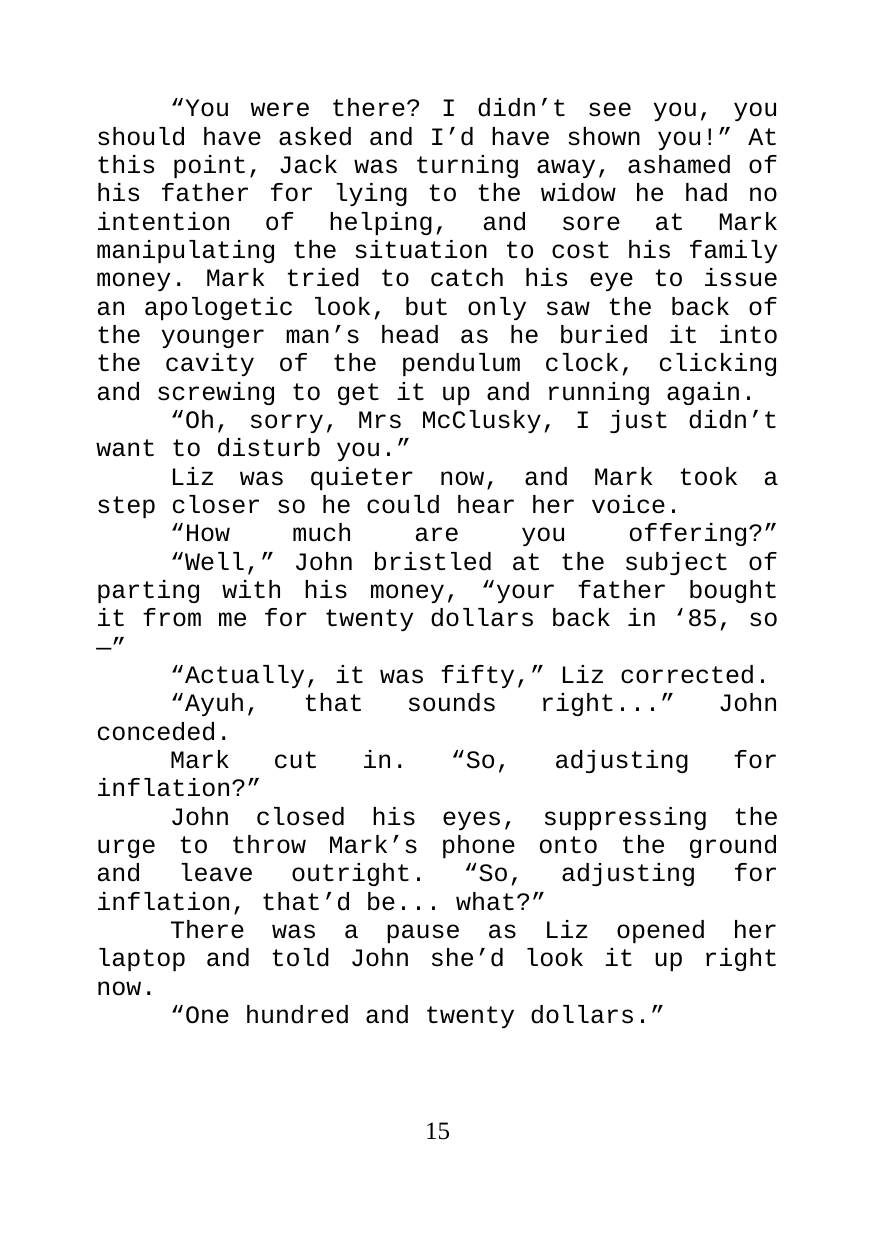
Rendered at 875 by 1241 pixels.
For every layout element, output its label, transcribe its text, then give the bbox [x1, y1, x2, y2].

text “Actually, it was fifty,” Liz corrected. [96, 663, 778, 691]
text “Ayuh, that sounds right...” John conceded. [96, 691, 778, 748]
text “How much are you offering?” “Well,” John bristled at the subject of parting with his money, “your father bought it from me for twenty dollars back in ‘85, so—” [96, 521, 778, 663]
text “Oh, sorry, Mrs McClusky, I just didn’t want to disturb you.” [96, 408, 778, 464]
text There was a pause as Liz opened her laptop and told John she’d look it up right now. [96, 918, 778, 1003]
text John closed his eyes, suppressing the urge to throw Mark’s phone onto the ground and leave outright. “So, adjusting for inflation, that’d be... what?” [96, 804, 778, 918]
text Mark cut in. “So, adjusting for inflation?” [96, 748, 778, 804]
text Liz was quieter now, and Mark took a step closer so he could hear her voice. [96, 464, 778, 521]
text “One hundred and twenty dollars.” [96, 1003, 778, 1031]
text “You were there? I didn’t see you, you should have asked and I’d have shown you!” At this point, Jack was turning away, ashamed of his father for lying to the widow he had no intention of helping, and sore at Mark manipulating the situation to cost his family money. Mark tried to catch his eye to issue an apologetic look, but only saw the back of the younger man’s head as he buried it into the cavity of the pendulum clock, clicking and screwing to get it up and running again. [96, 96, 778, 408]
